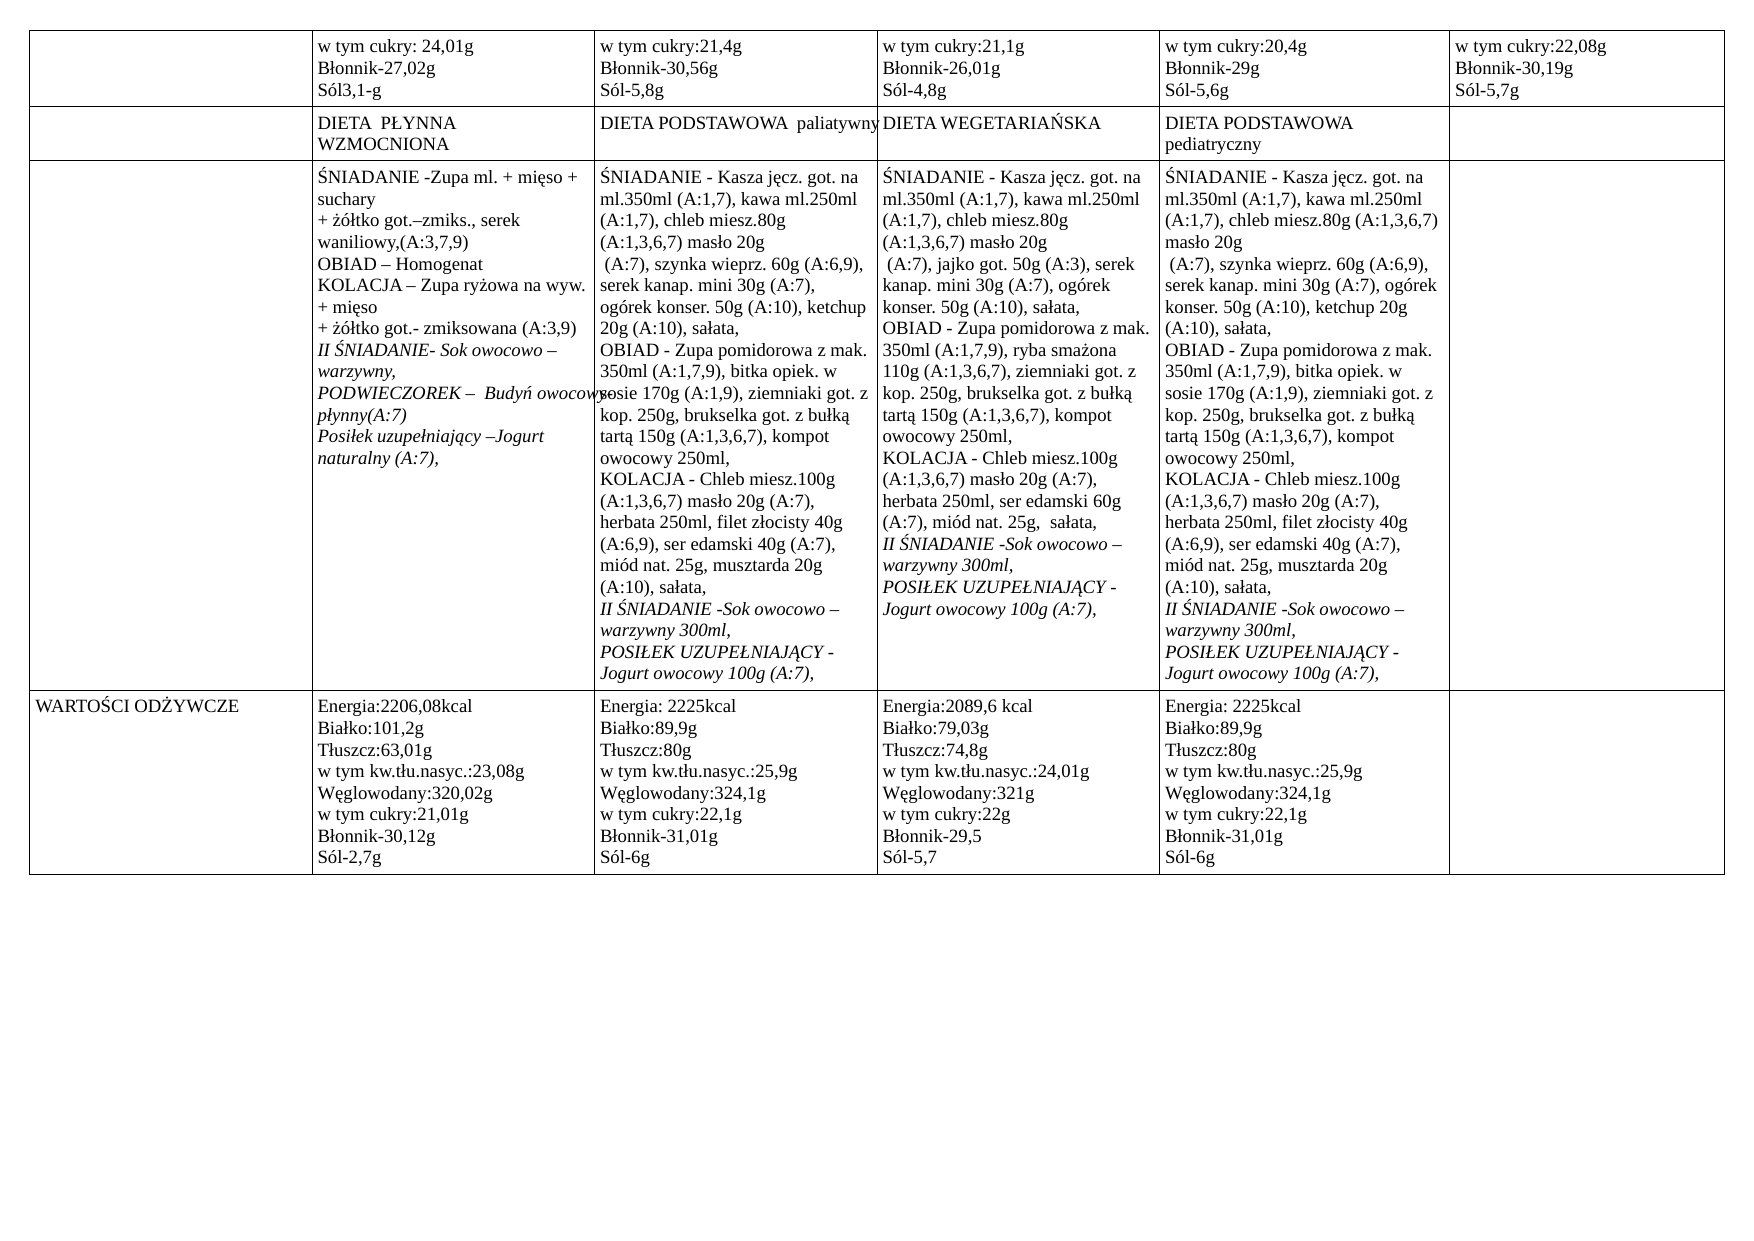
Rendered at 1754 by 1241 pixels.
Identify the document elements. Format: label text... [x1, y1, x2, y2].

table_cell w tym cukry:21,1g Błonnik-26,01g Sól-4,8g [878, 31, 1159, 106]
table_cell DIETA PODSTAWOWA paliatywny [595, 107, 877, 160]
table_cell [30, 31, 312, 106]
table_cell [30, 161, 312, 689]
table_cell DIETA PODSTAWOWA pediatryczny [1160, 107, 1449, 160]
table_cell ŚNIADANIE -Zupa ml. + mięso + suchary + żółtko got.–zmiks., serek waniliowy,(A:3,7,9) OBIAD – Homogenat KOLACJA – Zupa ryżowa na wyw.+ mięso + żółtko got.- zmiksowana (A:3,9) II ŚNIADANIE- Sok owocowo – warzywny, PODWIECZOREK – Budyń owocowy- płynny(A:7) Posiłek uzupełniający –Jogurt naturalny (A:7), [313, 161, 594, 689]
table_cell Energia: 2225kcal Białko:89,9g Tłuszcz:80g w tym kw.tłu.nasyc.:25,9g Węglowodany:324,1g w tym cukry:22,1g Błonnik-31,01g Sól-6g [595, 691, 877, 873]
table_cell Energia:2206,08kcal Białko:101,2g Tłuszcz:63,01g w tym kw.tłu.nasyc.:23,08g Węglowodany:320,02g w tym cukry:21,01g Błonnik-30,12g Sól-2,7g [313, 691, 594, 873]
table_cell DIETA WEGETARIAŃSKA [878, 107, 1159, 160]
table_cell w tym cukry:21,4g Błonnik-30,56g Sól-5,8g [595, 31, 877, 106]
table_cell Energia: 2225kcal Białko:89,9g Tłuszcz:80g w tym kw.tłu.nasyc.:25,9g Węglowodany:324,1g w tym cukry:22,1g Błonnik-31,01g Sól-6g [1160, 691, 1449, 873]
table_cell w tym cukry:22,08g Błonnik-30,19g Sól-5,7g [1450, 31, 1724, 106]
table_cell ŚNIADANIE - Kasza jęcz. got. na ml.350ml (A:1,7), kawa ml.250ml (A:1,7), chleb miesz.80g (A:1,3,6,7) masło 20g (A:7), szynka wieprz. 60g (A:6,9), serek kanap. mini 30g (A:7), ogórek konser. 50g (A:10), ketchup 20g (A:10), sałata, OBIAD - Zupa pomidorowa z mak. 350ml (A:1,7,9), bitka opiek. w sosie 170g (A:1,9), ziemniaki got. z kop. 250g, brukselka got. z bułką tartą 150g (A:1,3,6,7), kompot owocowy 250ml, KOLACJA - Chleb miesz.100g (A:1,3,6,7) masło 20g (A:7), herbata 250ml, filet złocisty 40g (A:6,9), ser edamski 40g (A:7), miód nat. 25g, musztarda 20g (A:10), sałata, II ŚNIADANIE -Sok owocowo – warzywny 300ml, POSIŁEK UZUPEŁNIAJĄCY - Jogurt owocowy 100g (A:7), [1160, 161, 1449, 689]
table_cell w tym cukry:20,4g Błonnik-29g Sól-5,6g [1160, 31, 1449, 106]
table_cell [1450, 107, 1724, 160]
table_cell ŚNIADANIE - Kasza jęcz. got. na ml.350ml (A:1,7), kawa ml.250ml (A:1,7), chleb miesz.80g (A:1,3,6,7) masło 20g (A:7), jajko got. 50g (A:3), serek kanap. mini 30g (A:7), ogórek konser. 50g (A:10), sałata, OBIAD - Zupa pomidorowa z mak. 350ml (A:1,7,9), ryba smażona 110g (A:1,3,6,7), ziemniaki got. z kop. 250g, brukselka got. z bułką tartą 150g (A:1,3,6,7), kompot owocowy 250ml, KOLACJA - Chleb miesz.100g (A:1,3,6,7) masło 20g (A:7), herbata 250ml, ser edamski 60g (A:7), miód nat. 25g, sałata, II ŚNIADANIE -Sok owocowo – warzywny 300ml, POSIŁEK UZUPEŁNIAJĄCY - Jogurt owocowy 100g (A:7), [878, 161, 1159, 689]
table_cell WARTOŚCI ODŻYWCZE [30, 691, 312, 873]
table_cell DIETA PŁYNNA WZMOCNIONA [313, 107, 594, 160]
table_cell ŚNIADANIE - Kasza jęcz. got. na ml.350ml (A:1,7), kawa ml.250ml (A:1,7), chleb miesz.80g (A:1,3,6,7) masło 20g (A:7), szynka wieprz. 60g (A:6,9), serek kanap. mini 30g (A:7), ogórek konser. 50g (A:10), ketchup 20g (A:10), sałata, OBIAD - Zupa pomidorowa z mak. 350ml (A:1,7,9), bitka opiek. w sosie 170g (A:1,9), ziemniaki got. z kop. 250g, brukselka got. z bułką tartą 150g (A:1,3,6,7), kompot owocowy 250ml, KOLACJA - Chleb miesz.100g (A:1,3,6,7) masło 20g (A:7), herbata 250ml, filet złocisty 40g (A:6,9), ser edamski 40g (A:7), miód nat. 25g, musztarda 20g (A:10), sałata, II ŚNIADANIE -Sok owocowo – warzywny 300ml, POSIŁEK UZUPEŁNIAJĄCY - Jogurt owocowy 100g (A:7), [595, 161, 877, 689]
table_cell Energia:2089,6 kcal Białko:79,03g Tłuszcz:74,8g w tym kw.tłu.nasyc.:24,01g Węglowodany:321g w tym cukry:22g Błonnik-29,5 Sól-5,7 [878, 691, 1159, 873]
table_cell [30, 107, 312, 160]
table_cell [1450, 161, 1724, 689]
table_cell w tym cukry: 24,01g Błonnik-27,02g Sól3,1-g [313, 31, 594, 106]
table_cell [1450, 691, 1724, 873]
